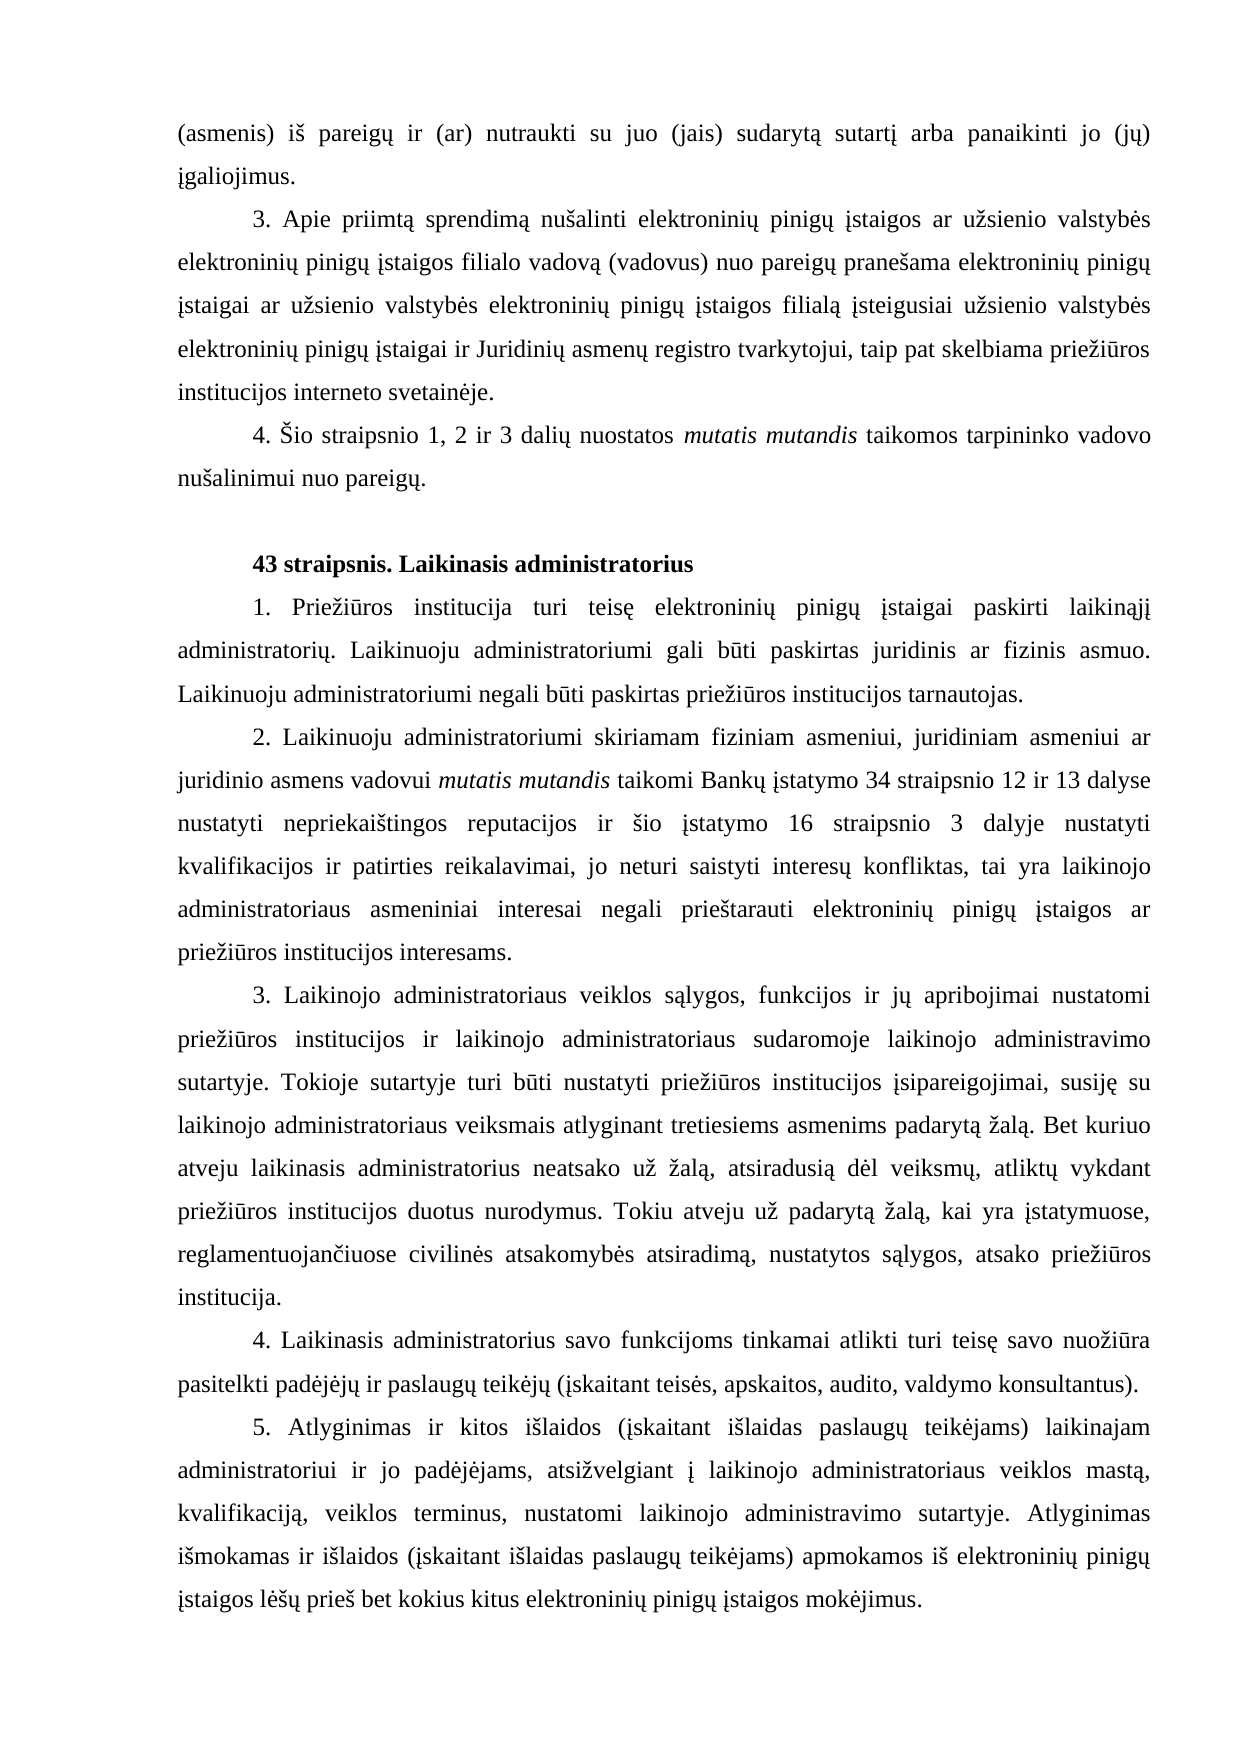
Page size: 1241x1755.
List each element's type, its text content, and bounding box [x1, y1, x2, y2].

text 5. Atlyginimas ir kitos išlaidos (įskaitant išlaidas paslaugų teikėjams) laikinajam administratoriui ir jo padėjėjams, atsižvelgiant į laikinojo administratoriaus veiklos mastą, kvalifikaciją, veiklos terminus, nustatomi laikinojo administravimo sutartyje. Atlyginimas išmokamas ir išlaidos (įskaitant išlaidas paslaugų teikėjams) apmokamos iš elektroninių pinigų įstaigos lėšų prieš bet kokius kitus elektroninių pinigų įstaigos mokėjimus. [177, 1412, 1152, 1613]
text (asmenis) iš pareigų ir (ar) nutraukti su juo (jais) sudarytą sutartį arba panaikinti jo (jų) įgaliojimus. [177, 118, 1152, 190]
text 3. Apie priimtą sprendimą nušalinti elektroninių pinigų įstaigos ar užsienio valstybės elektroninių pinigų įstaigos filialo vadovą (vadovus) nuo pareigų pranešama elektroninių pinigų įstaigai ar užsienio valstybės elektroninių pinigų įstaigos filialą įsteigusiai užsienio valstybės elektroninių pinigų įstaigai ir Juridinių asmenų registro tvarkytojui, taip pat skelbiama priežiūros institucijos interneto svetainėje. [177, 204, 1152, 406]
text 1. Priežiūros institucija turi teisę elektroninių pinigų įstaigai paskirti laikinąjį administratorių. Laikinuoju administratoriumi gali būti paskirtas juridinis ar fizinis asmuo. Laikinuoju administratoriumi negali būti paskirtas priežiūros institucijos tarnautojas. [177, 592, 1152, 707]
text 2. Laikinuoju administratoriumi skiriamam fiziniam asmeniui, juridiniam asmeniui ar juridinio asmens vadovui mutatis mutandis taikomi Bankų įstatymo 34 straipsnio 12 ir 13 dalyse nustatyti nepriekaištingos reputacijos ir šio įstatymo 16 straipsnio 3 dalyje nustatyti kvalifikacijos ir patirties reikalavimai, jo neturi saistyti interesų konfliktas, tai yra laikinojo administratoriaus asmeniniai interesai negali prieštarauti elektroninių pinigų įstaigos ar priežiūros institucijos interesams. [177, 722, 1152, 966]
text 43 straipsnis. Laikinasis administratorius [177, 549, 1152, 578]
text 4. Laikinasis administratorius savo funkcijoms tinkamai atlikti turi teisę savo nuožiūra pasitelkti padėjėjų ir paslaugų teikėjų (įskaitant teisės, apskaitos, audito, valdymo konsultantus). [177, 1326, 1152, 1397]
text 3. Laikinojo administratoriaus veiklos sąlygos, funkcijos ir jų apribojimai nustatomi priežiūros institucijos ir laikinojo administratoriaus sudaromoje laikinojo administravimo sutartyje. Tokioje sutartyje turi būti nustatyti priežiūros institucijos įsipareigojimai, susiję su laikinojo administratoriaus veiksmais atlyginant tretiesiems asmenims padarytą žalą. Bet kuriuo atveju laikinasis administratorius neatsako už žalą, atsiradusią dėl veiksmų, atliktų vykdant priežiūros institucijos duotus nurodymus. Tokiu atveju už padarytą žalą, kai yra įstatymuose, reglamentuojančiuose civilinės atsakomybės atsiradimą, nustatytos sąlygos, atsako priežiūros institucija. [177, 981, 1152, 1311]
text 4. Šio straipsnio 1, 2 ir 3 dalių nuostatos mutatis mutandis taikomos tarpininko vadovo nušalinimui nuo pareigų. [177, 420, 1152, 492]
